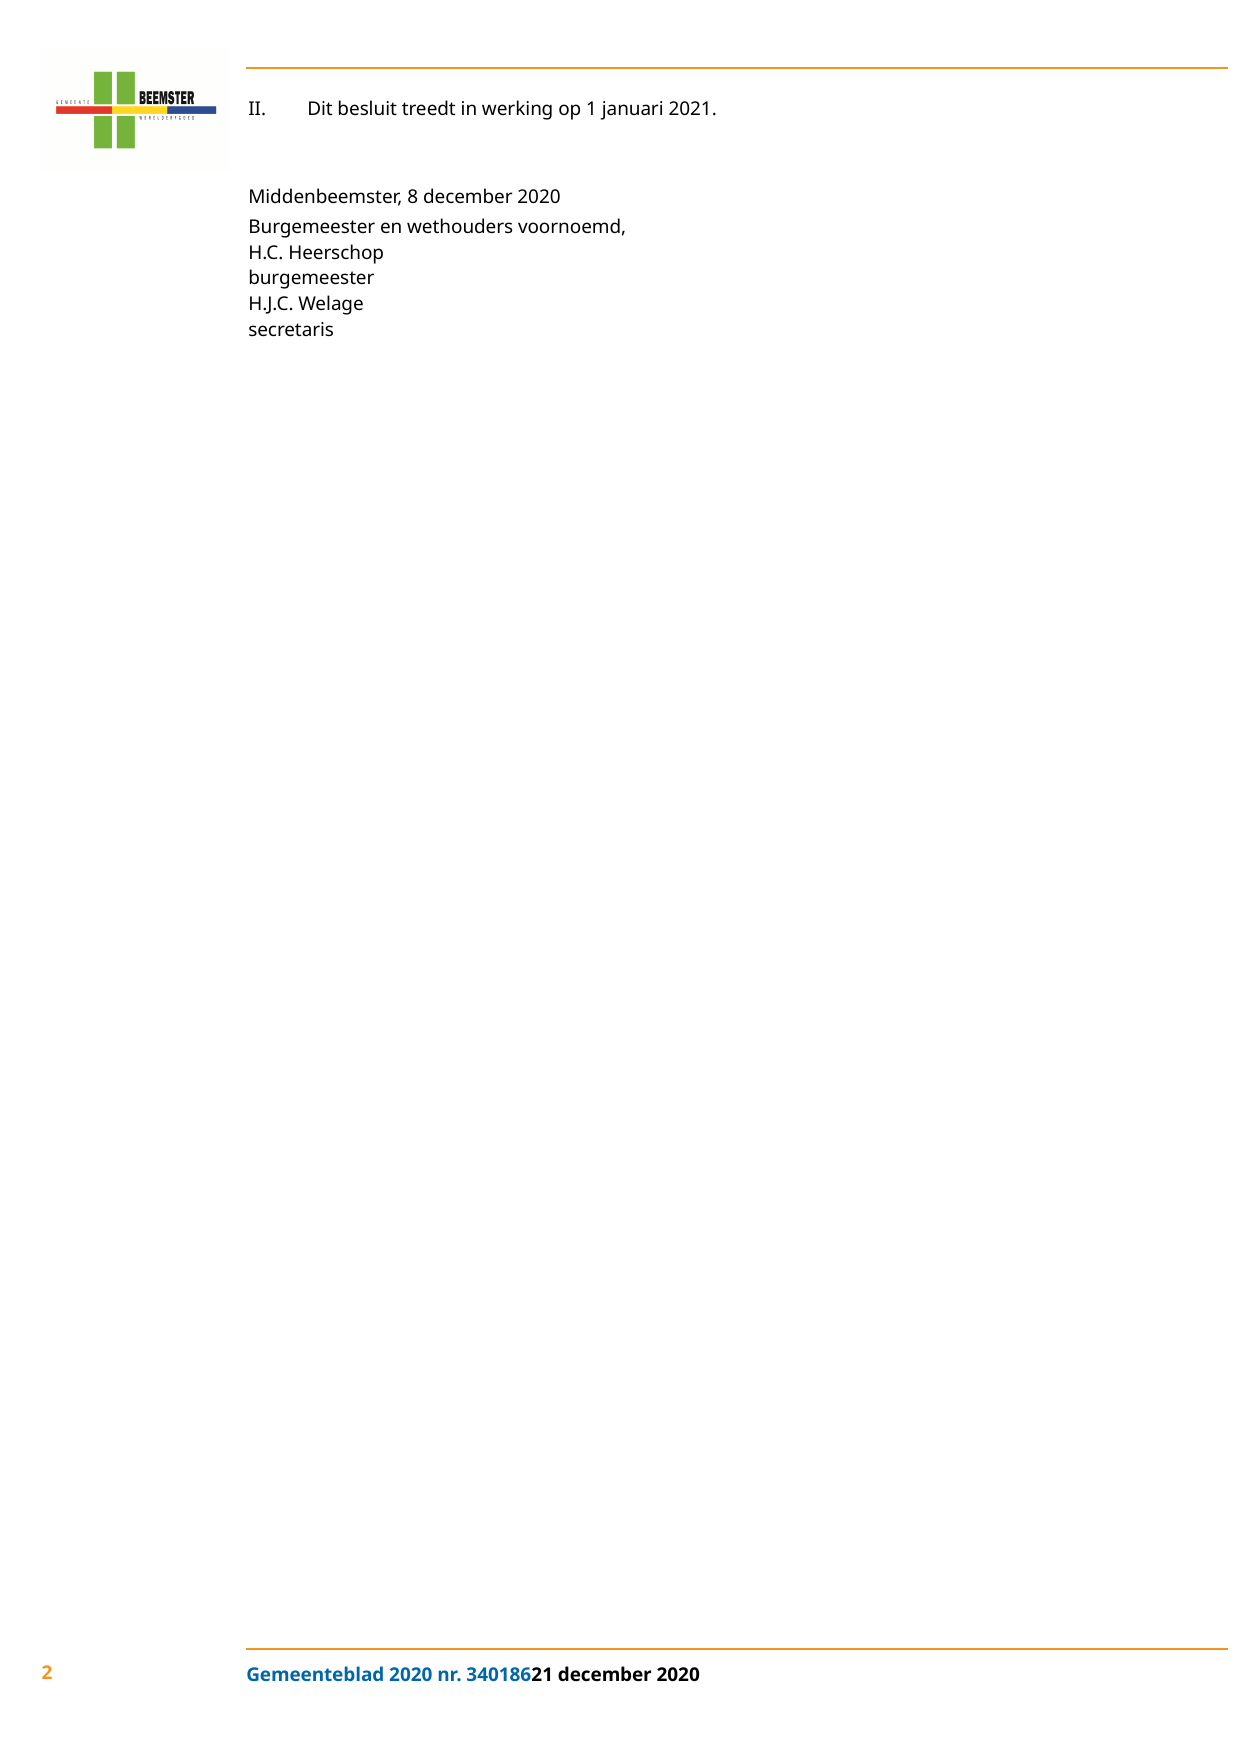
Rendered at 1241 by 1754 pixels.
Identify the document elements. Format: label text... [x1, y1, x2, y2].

text Middenbeemster, 8 december 2020 [248, 183, 1152, 209]
text H.C. Heerschop [248, 239, 1152, 264]
text Burgemeester en wethouders voornoemd, [248, 213, 1152, 239]
text secretaris [248, 316, 1152, 342]
list Dit besluit treedt in werking op 1 januari 2021. [248, 95, 1152, 121]
picture [41, 47, 231, 172]
text H.J.C. Welage [248, 290, 1152, 316]
text burgemeester [248, 264, 1152, 290]
